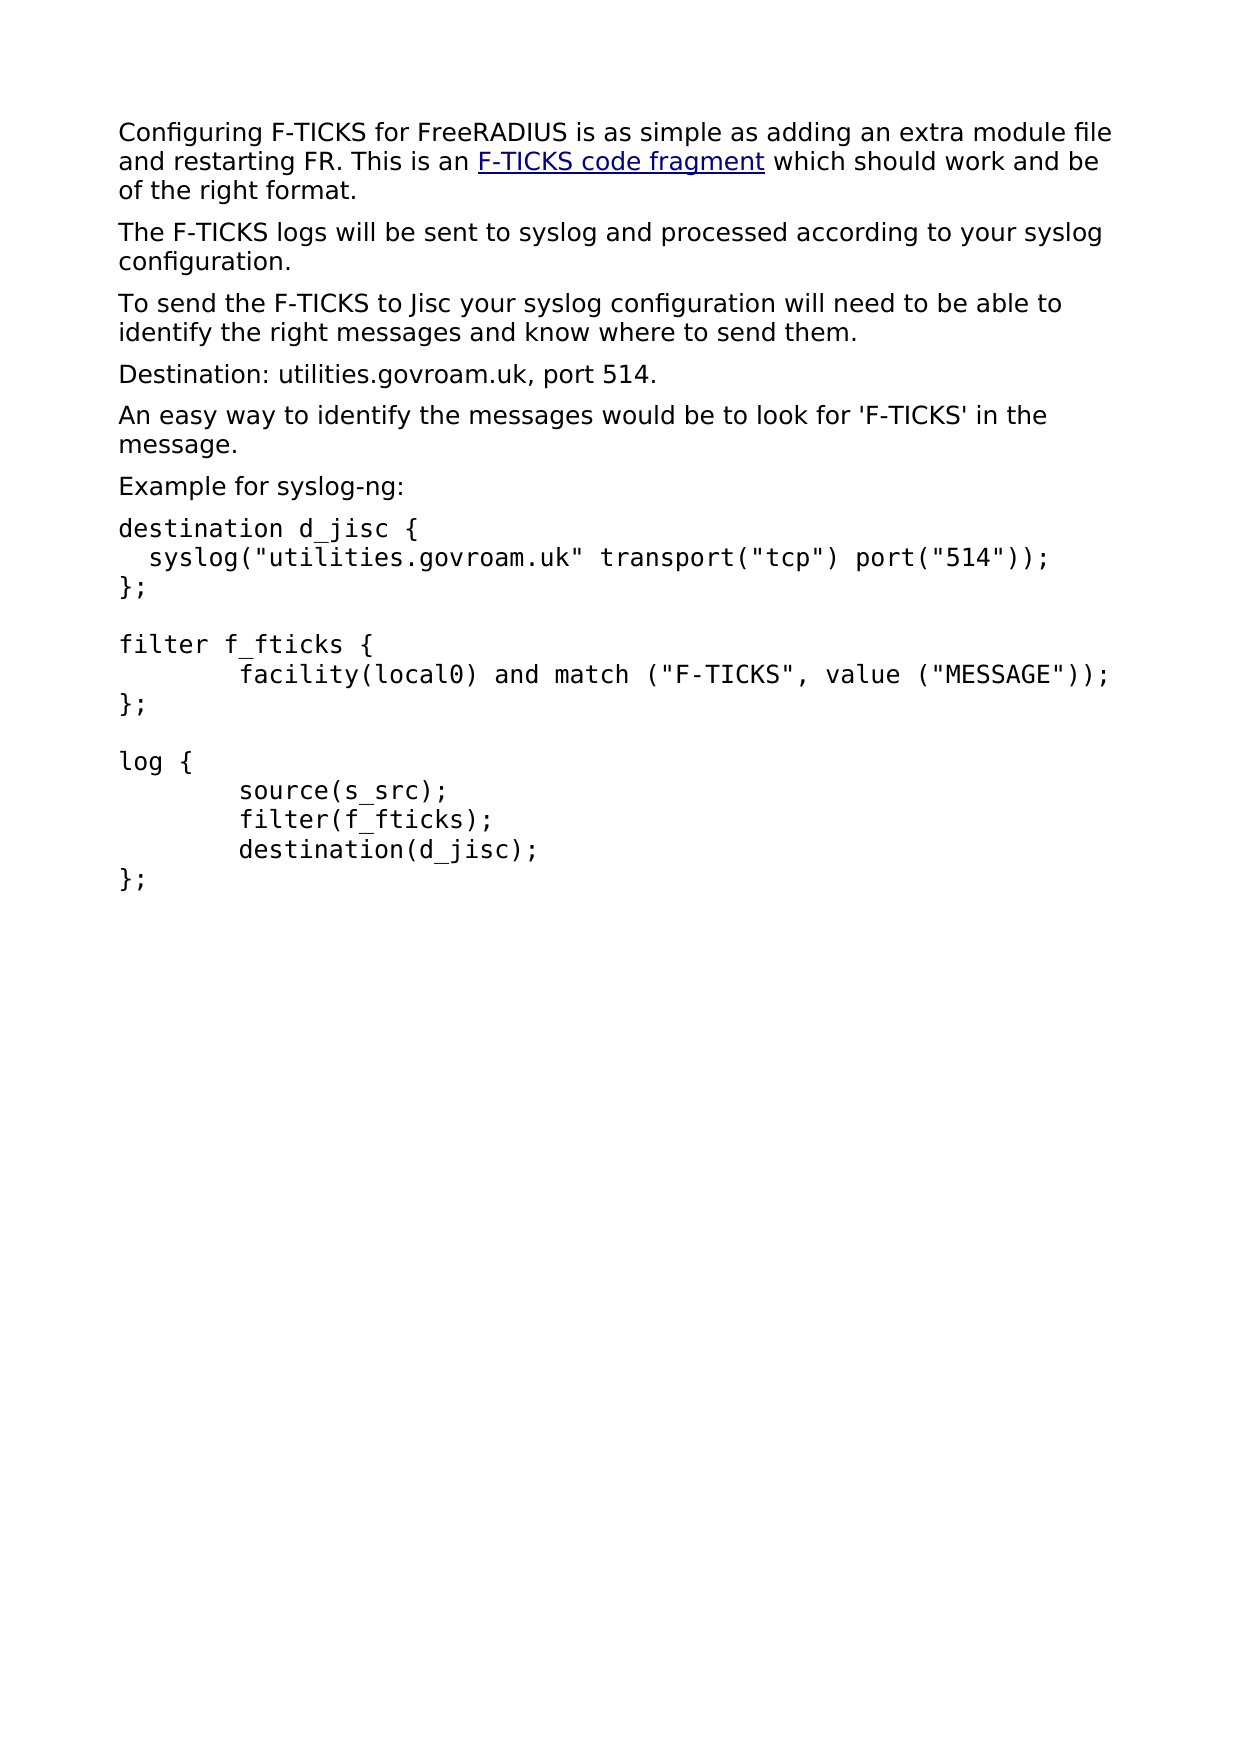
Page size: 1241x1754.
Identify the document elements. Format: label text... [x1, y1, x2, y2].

text Example for syslog-ng: [118, 472, 1122, 501]
text destination d_jisc { syslog("utilities.govroam.uk" transport("tcp") port("514")); }; filter f_fticks { facility(local0) and match ("F-TICKS", value ("MESSAGE")); }; log { source(s_src); filter(f_fticks); destination(d_jisc); }; [118, 514, 1122, 922]
text The F-TICKS logs will be sent to syslog and processed according to your syslog configuration. [118, 218, 1122, 276]
text An easy way to identify the messages would be to look for 'F-TICKS' in the message. [118, 401, 1122, 460]
text To send the F-TICKS to Jisc your syslog configuration will need to be able to identify the right messages and know where to send them. [118, 289, 1122, 347]
text Destination: utilities.govroam.uk, port 514. [118, 360, 1122, 389]
text Configuring F-TICKS for FreeRADIUS is as simple as adding an extra module file and restarting FR. This is an F-TICKS code fragment which should work and be of the right format. [118, 118, 1122, 206]
